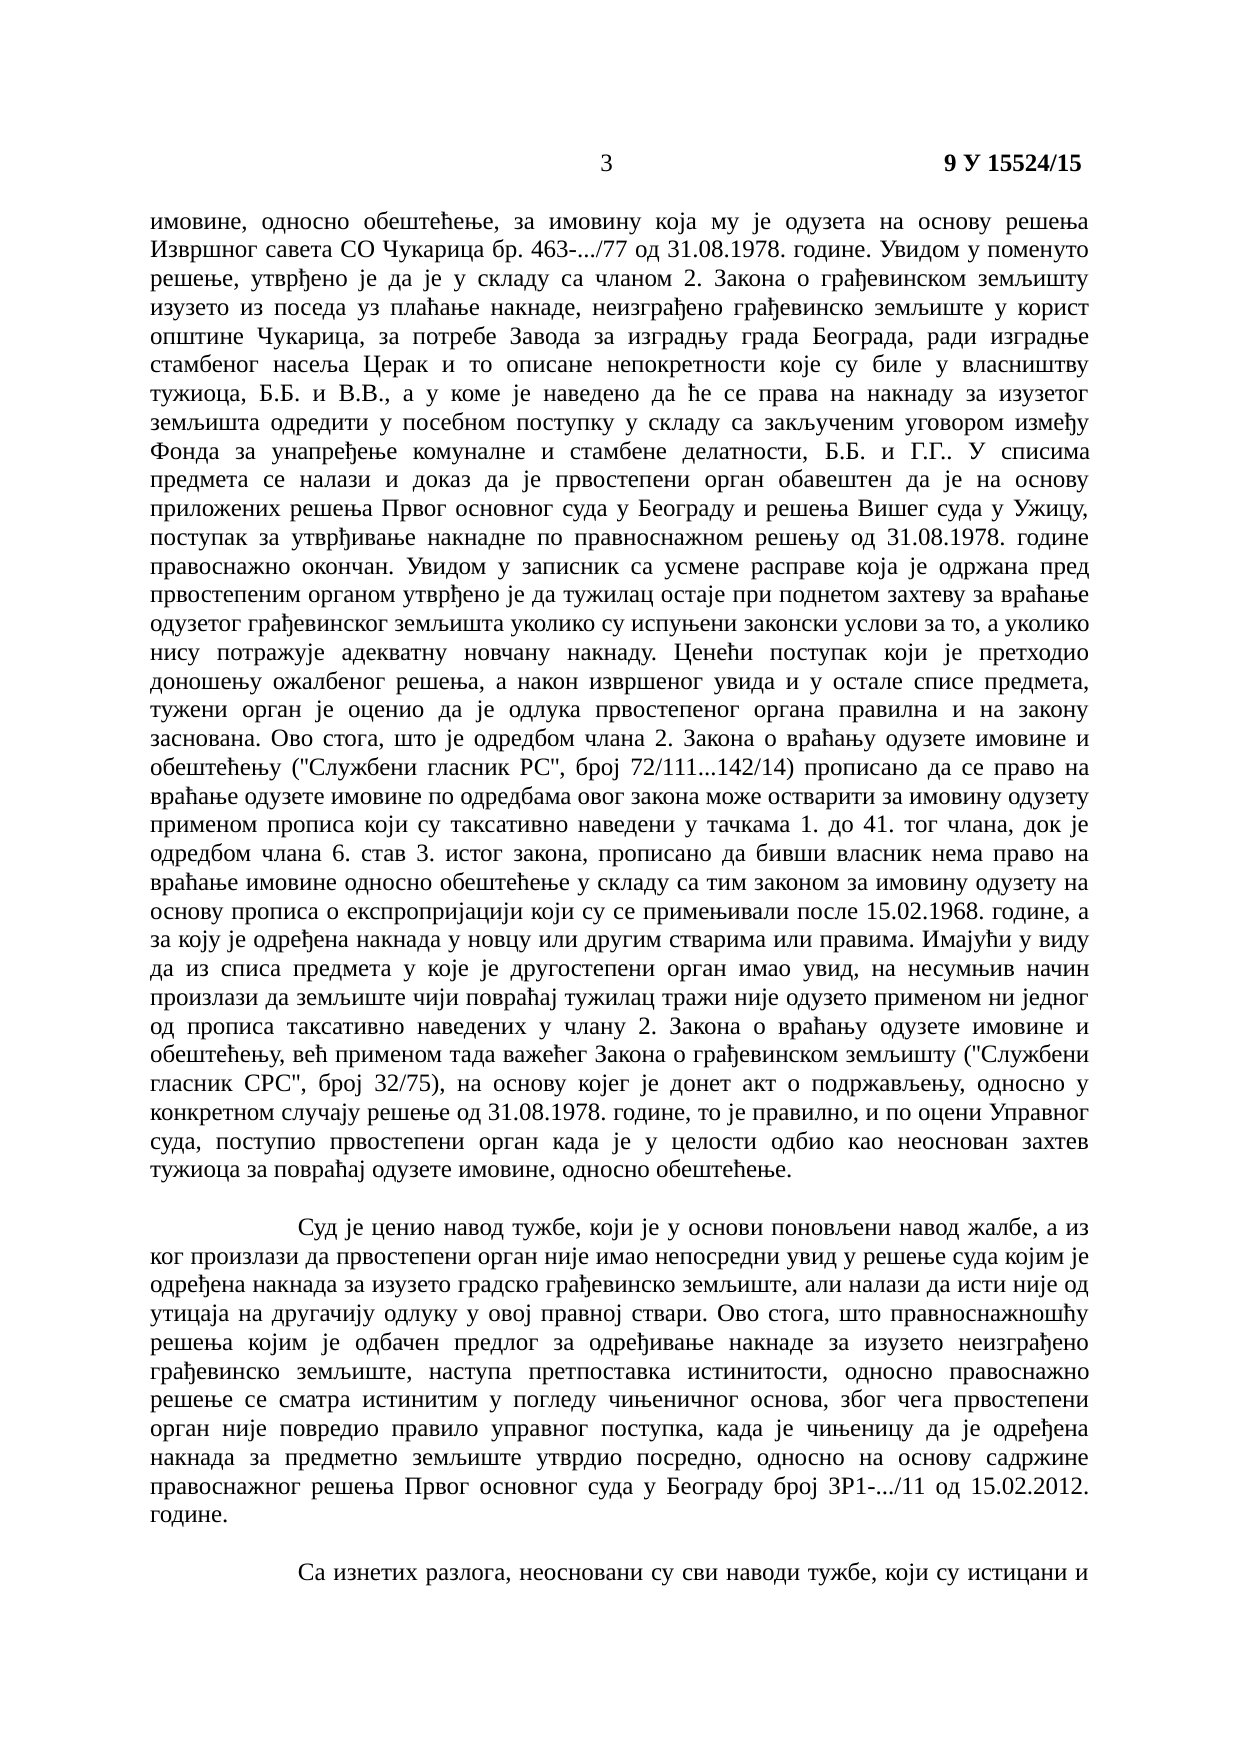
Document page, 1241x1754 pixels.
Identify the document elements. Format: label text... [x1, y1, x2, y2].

text имовине, односно обештећење, за имовину која му је одузета на основу решења Извршног савета СО Чукарица бр. 463-.../77 од 31.08.1978. године. Увидом у поменуто решење, утврђено је да је у складу са чланом 2. Закона о грађевинском земљишту изузето из поседа уз плаћање накнаде, неизграђено грађевинско земљиште у корист општине Чукарица, за потребе Завода за изградњу града Београда, ради изградње стамбеног насеља Церак и то описане непокретности које су биле у власништву тужиоца, Б.Б. и В.В., а у коме је наведено да ће се права на накнаду за изузетог земљишта одредити у посебном поступку у складу са закљученим уговором између Фонда за унапређење комуналне и стамбене делатности, Б.Б. и Г.Г.. У списима предмета се налази и доказ да је првостепени орган обавештен да је на основу приложених решења Првог основног суда у Београду и решења Вишег суда у Ужицу, поступак за утврђивање накнадне по правноснажном решењу од 31.08.1978. године правоснажно окончан. Увидом у записник са усмене расправе која је одржана пред првостепеним органом утврђено је да тужилац остаје при поднетом захтеву за враћање одузетог грађевинског земљишта уколико су испуњени законски услови за то, а уколико нису потражује адекватну новчану накнаду. Ценећи поступак који је претходио доношењу ожалбеног решења, а након извршеног увида и у остале списе предмета, тужени орган је оценио да је одлука првостепеног органа правилна и на закону заснована. Ово стога, што је одредбом члана 2. Закона о враћању одузете имовине и обештећењу (''Службени гласник РС'', број 72/111...142/14) прописано да се право на враћање одузете имовине по одредбама овог закона може остварити за имовину одузету применом прописа који су таксативно наведени у тачкама 1. до 41. тог члана, док је одредбом члана 6. став 3. истог закона, прописано да бивши власник нема право на враћање имовине односно обештећење у складу са тим законом за имовину одузету на основу прописа о експропријацији који су се примењивали после 15.02.1968. године, а за коју је одређена накнада у новцу или другим стварима или правима. Имајући у виду да из списа предмета у које је другостепени орган имао увид, на несумњив начин произлази да земљиште чији повраћај тужилац тражи није одузето применом ни једног од прописа таксативно наведених у члану 2. Закона о враћању одузете имовине и обештећењу, већ применом тада важећег Закона о грађевинском земљишту (''Службени гласник СРС'', број 32/75), на основу којег је донет акт о подржављењу, односно у конкретном случају решење од 31.08.1978. године, то је правилно, и по оцени Управног суда, поступио првостепени орган када је у целости одбио као неоснован захтев тужиоца за повраћај одузете имовине, односно обештећење. [150, 206, 1090, 1183]
text Суд је ценио навод тужбе, који је у основи поновљени навод жалбе, а из ког произлази да првостепени орган није имао непосредни увид у решење суда којим је одређена накнада за изузето градско грађевинско земљиште, али налази да исти није од утицаја на другачију одлуку у овој правној ствари. Ово стога, што правноснажношћу решења којим је одбачен предлог за одређивање накнаде за изузето неизграђено грађевинско земљиште, наступа претпоставка истинитости, односно правоснажно решење се сматра истинитим у погледу чињеничног основа, због чега првостепени орган није повредио правило управног поступка, када је чињеницу да је одређена накнада за предметно земљиште утврдио посредно, односно на основу садржине правоснажног решења Првог основног суда у Београду број 3Р1-.../11 од 15.02.2012. године. [150, 1212, 1090, 1528]
text Са изнетих разлога, неосновани су сви наводи тужбе, који су истицани и [150, 1557, 1090, 1586]
